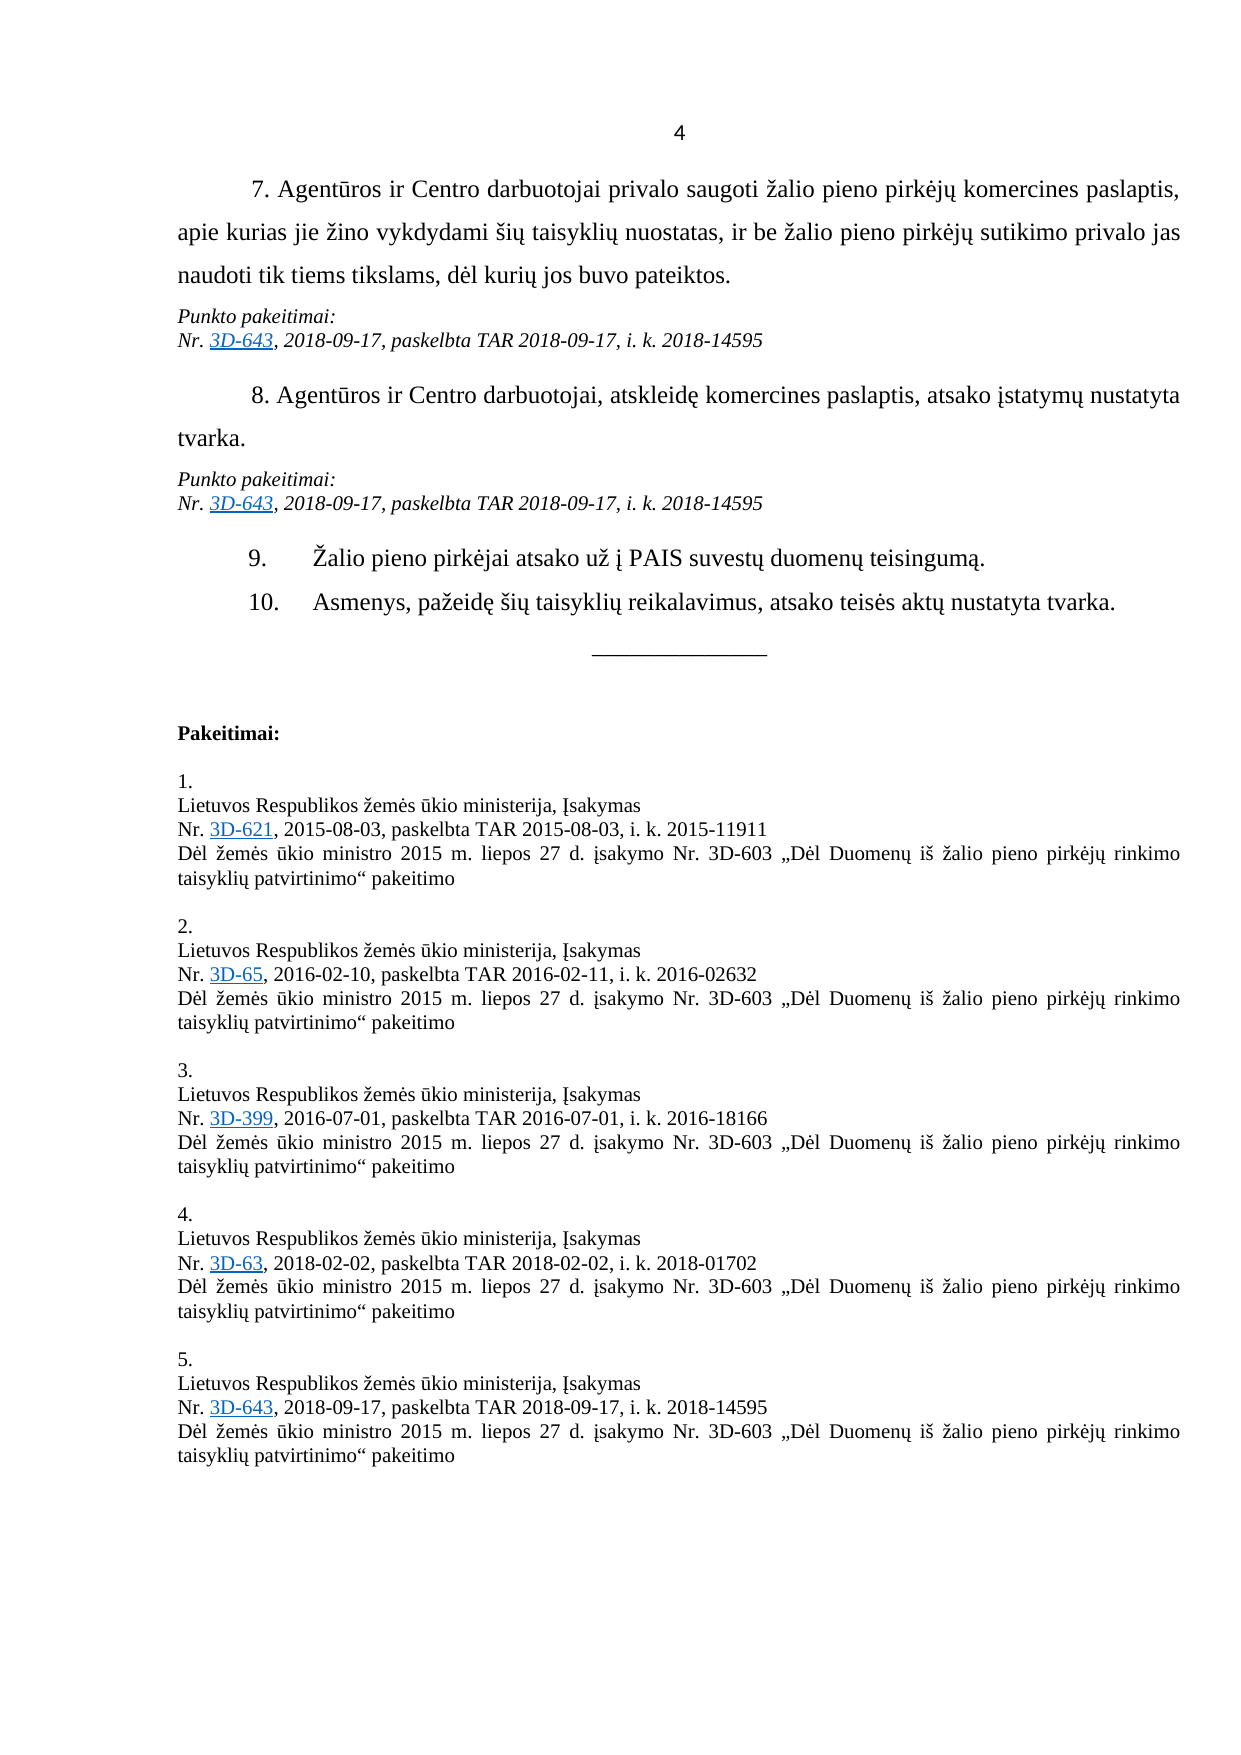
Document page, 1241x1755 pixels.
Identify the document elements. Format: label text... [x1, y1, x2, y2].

text Dėl žemės ūkio ministro 2015 m. liepos 27 d. įsakymo Nr. 3D-603 „Dėl Duomenų iš žalio pieno pirkėjų rinkimo taisyklių patvirtinimo“ pakeitimo [177, 841, 1181, 889]
text 7. Agentūros ir Centro darbuotojai privalo saugoti žalio pieno pirkėjų komercines paslaptis, apie kurias jie žino vykdydami šių taisyklių nuostatas, ir be žalio pieno pirkėjų sutikimo privalo jas naudoti tik tiems tikslams, dėl kurių jos buvo pateiktos. [177, 174, 1181, 289]
text Punkto pakeitimai: [177, 303, 1181, 328]
text Nr. 3D-63, 2018-02-02, paskelbta TAR 2018-02-02, i. k. 2018-01702 [177, 1250, 1181, 1274]
text Lietuvos Respublikos žemės ūkio ministerija, Įsakymas [177, 1226, 1181, 1250]
text 9. Žalio pieno pirkėjai atsako už į PAIS suvestų duomenų teisingumą. [177, 543, 1181, 572]
text 10. Asmenys, pažeidę šių taisyklių reikalavimus, atsako teisės aktų nustatyta tvarka. [177, 587, 1181, 615]
text Nr. 3D-399, 2016-07-01, paskelbta TAR 2016-07-01, i. k. 2016-18166 [177, 1106, 1181, 1130]
text 2. [177, 913, 1181, 938]
text Nr. 3D-643, 2018-09-17, paskelbta TAR 2018-09-17, i. k. 2018-14595 [177, 1395, 1181, 1419]
text 5. [177, 1347, 1181, 1371]
text Punkto pakeitimai: [177, 467, 1181, 491]
text Dėl žemės ūkio ministro 2015 m. liepos 27 d. įsakymo Nr. 3D-603 „Dėl Duomenų iš žalio pieno pirkėjų rinkimo taisyklių patvirtinimo“ pakeitimo [177, 1419, 1181, 1467]
text Dėl žemės ūkio ministro 2015 m. liepos 27 d. įsakymo Nr. 3D-603 „Dėl Duomenų iš žalio pieno pirkėjų rinkimo taisyklių patvirtinimo“ pakeitimo [177, 986, 1181, 1034]
text Lietuvos Respublikos žemės ūkio ministerija, Įsakymas [177, 938, 1181, 962]
text Lietuvos Respublikos žemės ūkio ministerija, Įsakymas [177, 1371, 1181, 1395]
text 8. Agentūros ir Centro darbuotojai, atskleidę komercines paslaptis, atsako įstatymų nustatyta tvarka. [177, 380, 1181, 452]
text ______________ [177, 630, 1181, 658]
text Lietuvos Respublikos žemės ūkio ministerija, Įsakymas [177, 1082, 1181, 1106]
text Nr. 3D-643, 2018-09-17, paskelbta TAR 2018-09-17, i. k. 2018-14595 [177, 328, 1181, 352]
text Dėl žemės ūkio ministro 2015 m. liepos 27 d. įsakymo Nr. 3D-603 „Dėl Duomenų iš žalio pieno pirkėjų rinkimo taisyklių patvirtinimo“ pakeitimo [177, 1130, 1181, 1178]
text Nr. 3D-643, 2018-09-17, paskelbta TAR 2018-09-17, i. k. 2018-14595 [177, 491, 1181, 515]
text 4. [177, 1202, 1181, 1226]
text Nr. 3D-65, 2016-02-10, paskelbta TAR 2016-02-11, i. k. 2016-02632 [177, 962, 1181, 986]
text 3. [177, 1058, 1181, 1082]
text Dėl žemės ūkio ministro 2015 m. liepos 27 d. įsakymo Nr. 3D-603 „Dėl Duomenų iš žalio pieno pirkėjų rinkimo taisyklių patvirtinimo“ pakeitimo [177, 1274, 1181, 1323]
text 1. [177, 769, 1181, 793]
text Lietuvos Respublikos žemės ūkio ministerija, Įsakymas [177, 793, 1181, 817]
text Nr. 3D-621, 2015-08-03, paskelbta TAR 2015-08-03, i. k. 2015-11911 [177, 817, 1181, 841]
text Pakeitimai: [177, 721, 1181, 745]
